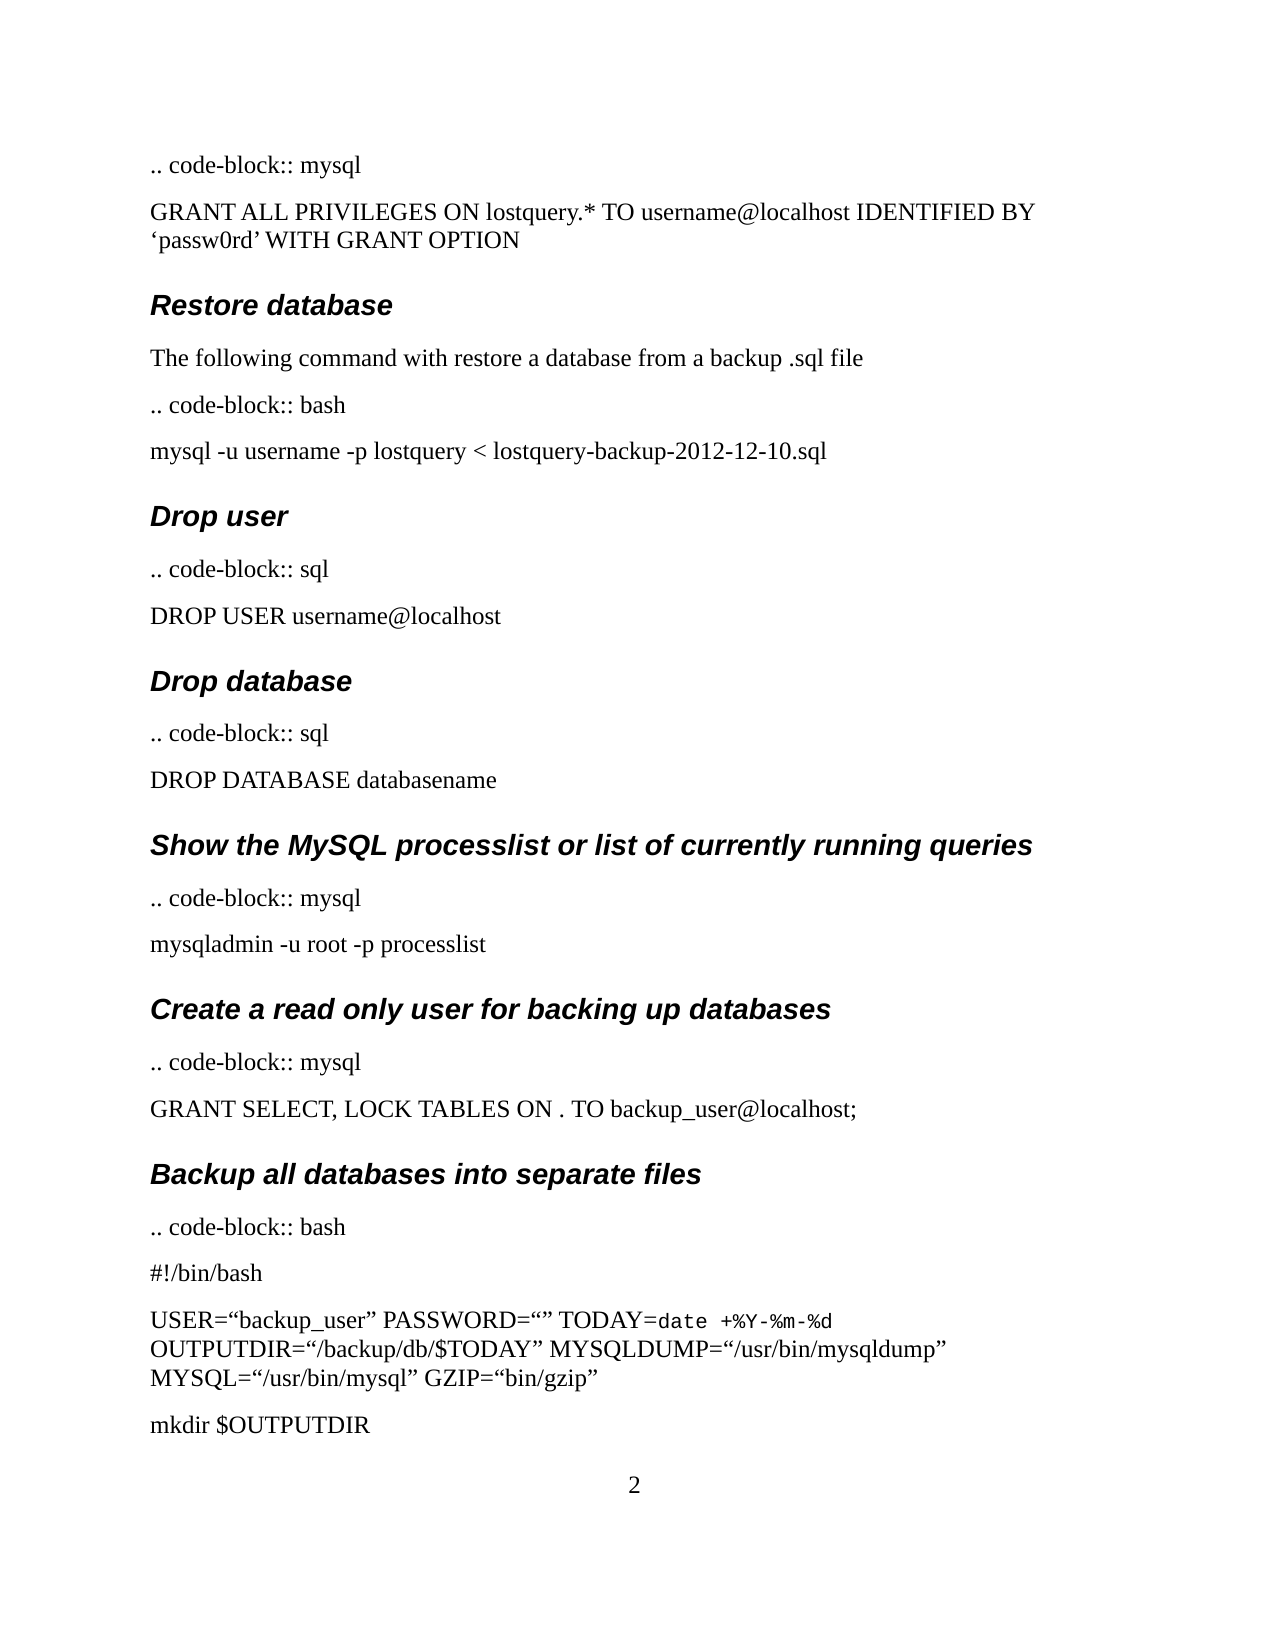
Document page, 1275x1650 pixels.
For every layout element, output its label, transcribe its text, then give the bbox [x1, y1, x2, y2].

subtitle Drop user [150, 499, 1125, 533]
subtitle Drop database [150, 663, 1125, 697]
text mkdir $OUTPUTDIR [150, 1410, 1125, 1439]
text mysql -u username -p lostquery < lostquery-backup-2012-12-10.sql [150, 436, 1125, 465]
text USER=“backup_user” PASSWORD=“” TODAY=date +%Y-%m-%d OUTPUTDIR=“/backup/db/$TODAY” MYSQLDUMP=“/usr/bin/mysqldump” MYSQL=“/usr/bin/mysql” GZIP=“bin/gzip” [150, 1305, 1125, 1392]
text DROP DATABASE databasename [150, 765, 1125, 794]
text DROP USER username@localhost [150, 601, 1125, 629]
text mysqladmin -u root -p processlist [150, 929, 1125, 958]
text GRANT SELECT, LOCK TABLES ON . TO backup_user@localhost; [150, 1094, 1125, 1123]
text #!/bin/bash [150, 1258, 1125, 1287]
text .. code-block:: bash [150, 390, 1125, 418]
subtitle Backup all databases into separate files [150, 1157, 1125, 1190]
text GRANT ALL PRIVILEGES ON lostquery.* TO username@localhost IDENTIFIED BY ‘passw0rd’ WITH GRANT OPTION [150, 197, 1125, 254]
text .. code-block:: mysql [150, 883, 1125, 912]
subtitle Show the MySQL processlist or list of currently running queries [150, 828, 1125, 861]
text .. code-block:: sql [150, 554, 1125, 583]
text .. code-block:: mysql [150, 1047, 1125, 1076]
text The following command with restore a database from a backup .sql file [150, 343, 1125, 372]
subtitle Create a read only user for backing up databases [150, 992, 1125, 1026]
text .. code-block:: sql [150, 718, 1125, 747]
text .. code-block:: mysql [150, 150, 1125, 179]
subtitle Restore database [150, 288, 1125, 322]
text .. code-block:: bash [150, 1212, 1125, 1240]
